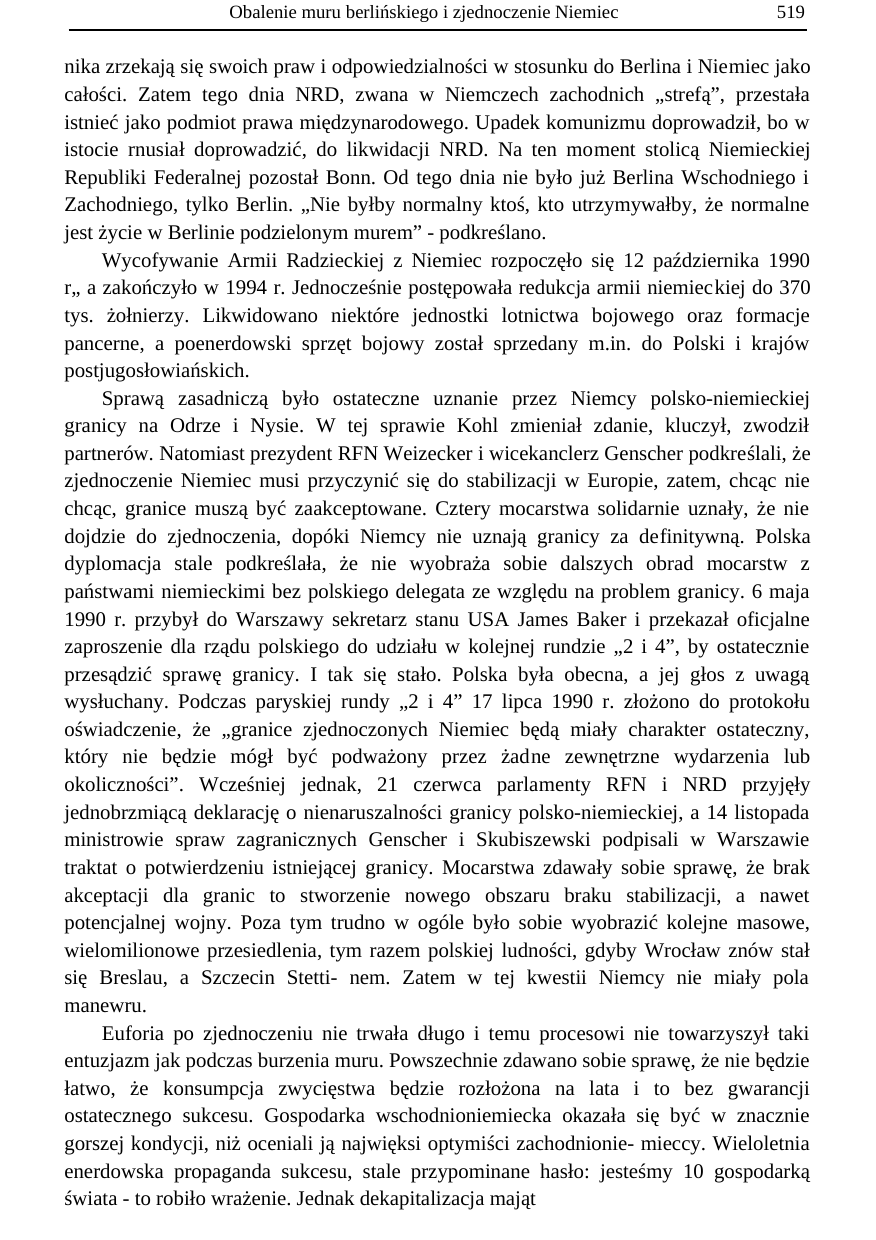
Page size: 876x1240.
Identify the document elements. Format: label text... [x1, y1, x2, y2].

text Wycofywanie Armii Radzieckiej z Niemiec rozpoczęło się 12 października 1990 r„ a zakończyło w 1994 r. Jednocześnie postępowała redukcja armii niemiec­kiej do 370 tys. żołnierzy. Likwidowano niektóre jednostki lotnictwa bojowego oraz formacje pancerne, a poenerdowski sprzęt bojowy został sprzedany m.in. do Polski i krajów postjugosłowiańskich. [64, 248, 811, 382]
text nika zrzekają się swoich praw i odpowiedzialności w stosunku do Berlina i Nie­miec jako całości. Zatem tego dnia NRD, zwana w Niemczech zachodnich „strefą”, przestała istnieć jako podmiot prawa międzynarodowego. Upadek komunizmu doprowadził, bo w istocie rnusiał doprowadzić, do likwidacji NRD. Na ten mo­ment stolicą Niemieckiej Republiki Federalnej pozostał Bonn. Od tego dnia nie było już Berlina Wschodniego i Zachodniego, tylko Berlin. „Nie byłby normalny ktoś, kto utrzymywałby, że normalne jest życie w Berlinie podzielonym murem” - podkreślano. [64, 54, 811, 244]
text Euforia po zjednoczeniu nie trwała długo i temu procesowi nie towarzyszył taki entuzjazm jak podczas burzenia muru. Powszechnie zdawano sobie sprawę, że nie będzie łatwo, że konsumpcja zwycięstwa będzie rozłożona na lata i to bez gwarancji ostatecznego sukcesu. Gospodarka wschodnioniemiecka okazała się być w znacznie gorszej kondycji, niż oceniali ją najwięksi optymiści zachodnionie- mieccy. Wieloletnia enerdowska propaganda sukcesu, stale przypominane hasło: jesteśmy 10 gospodarką świata - to robiło wrażenie. Jednak dekapitalizacja mająt­ [64, 1021, 811, 1210]
text Sprawą zasadniczą było ostateczne uznanie przez Niemcy polsko-niemieckiej granicy na Odrze i Nysie. W tej sprawie Kohl zmieniał zdanie, kluczył, zwodził partnerów. Natomiast prezydent RFN Weizecker i wicekanclerz Genscher podkre­ślali, że zjednoczenie Niemiec musi przyczynić się do stabilizacji w Europie, zatem, chcąc nie chcąc, granice muszą być zaakceptowane. Cztery mocarstwa solidarnie uznały, że nie dojdzie do zjednoczenia, dopóki Niemcy nie uznają granicy za de­finitywną. Polska dyplomacja stale podkreślała, że nie wyobraża sobie dalszych obrad mocarstw z państwami niemieckimi bez polskiego delegata ze względu na problem granicy. 6 maja 1990 r. przybył do Warszawy sekretarz stanu USA James Baker i przekazał oficjalne zaproszenie dla rządu polskiego do udziału w kolejnej rundzie „2 i 4”, by ostatecznie przesądzić sprawę granicy. I tak się stało. Polska była obecna, a jej głos z uwagą wysłuchany. Podczas paryskiej rundy „2 i 4” 17 lipca 1990 r. złożono do protokołu oświadczenie, że „granice zjednoczonych Niemiec będą miały charakter ostateczny, który nie będzie mógł być podważony przez żad­ne zewnętrzne wydarzenia lub okoliczności”. Wcześniej jednak, 21 czerwca parla­menty RFN i NRD przyjęły jednobrzmiącą deklarację o nienaruszalności granicy polsko-niemieckiej, a 14 listopada ministrowie spraw zagranicznych Genscher i Skubiszewski podpisali w Warszawie traktat o potwierdzeniu istniejącej grani­cy. Mocarstwa zdawały sobie sprawę, że brak akceptacji dla granic to stworzenie nowego obszaru braku stabilizacji, a nawet potencjalnej wojny. Poza tym trudno w ogóle było sobie wyobrazić kolejne masowe, wielomilionowe przesiedlenia, tym razem polskiej ludności, gdyby Wrocław znów stał się Breslau, a Szczecin Stetti- nem. Zatem w tej kwestii Niemcy nie miały pola manewru. [64, 386, 811, 1017]
text 519 [777, 1, 809, 22]
text Obalenie muru berlińskiego i zjednoczenie Niemiec [229, 1, 646, 23]
